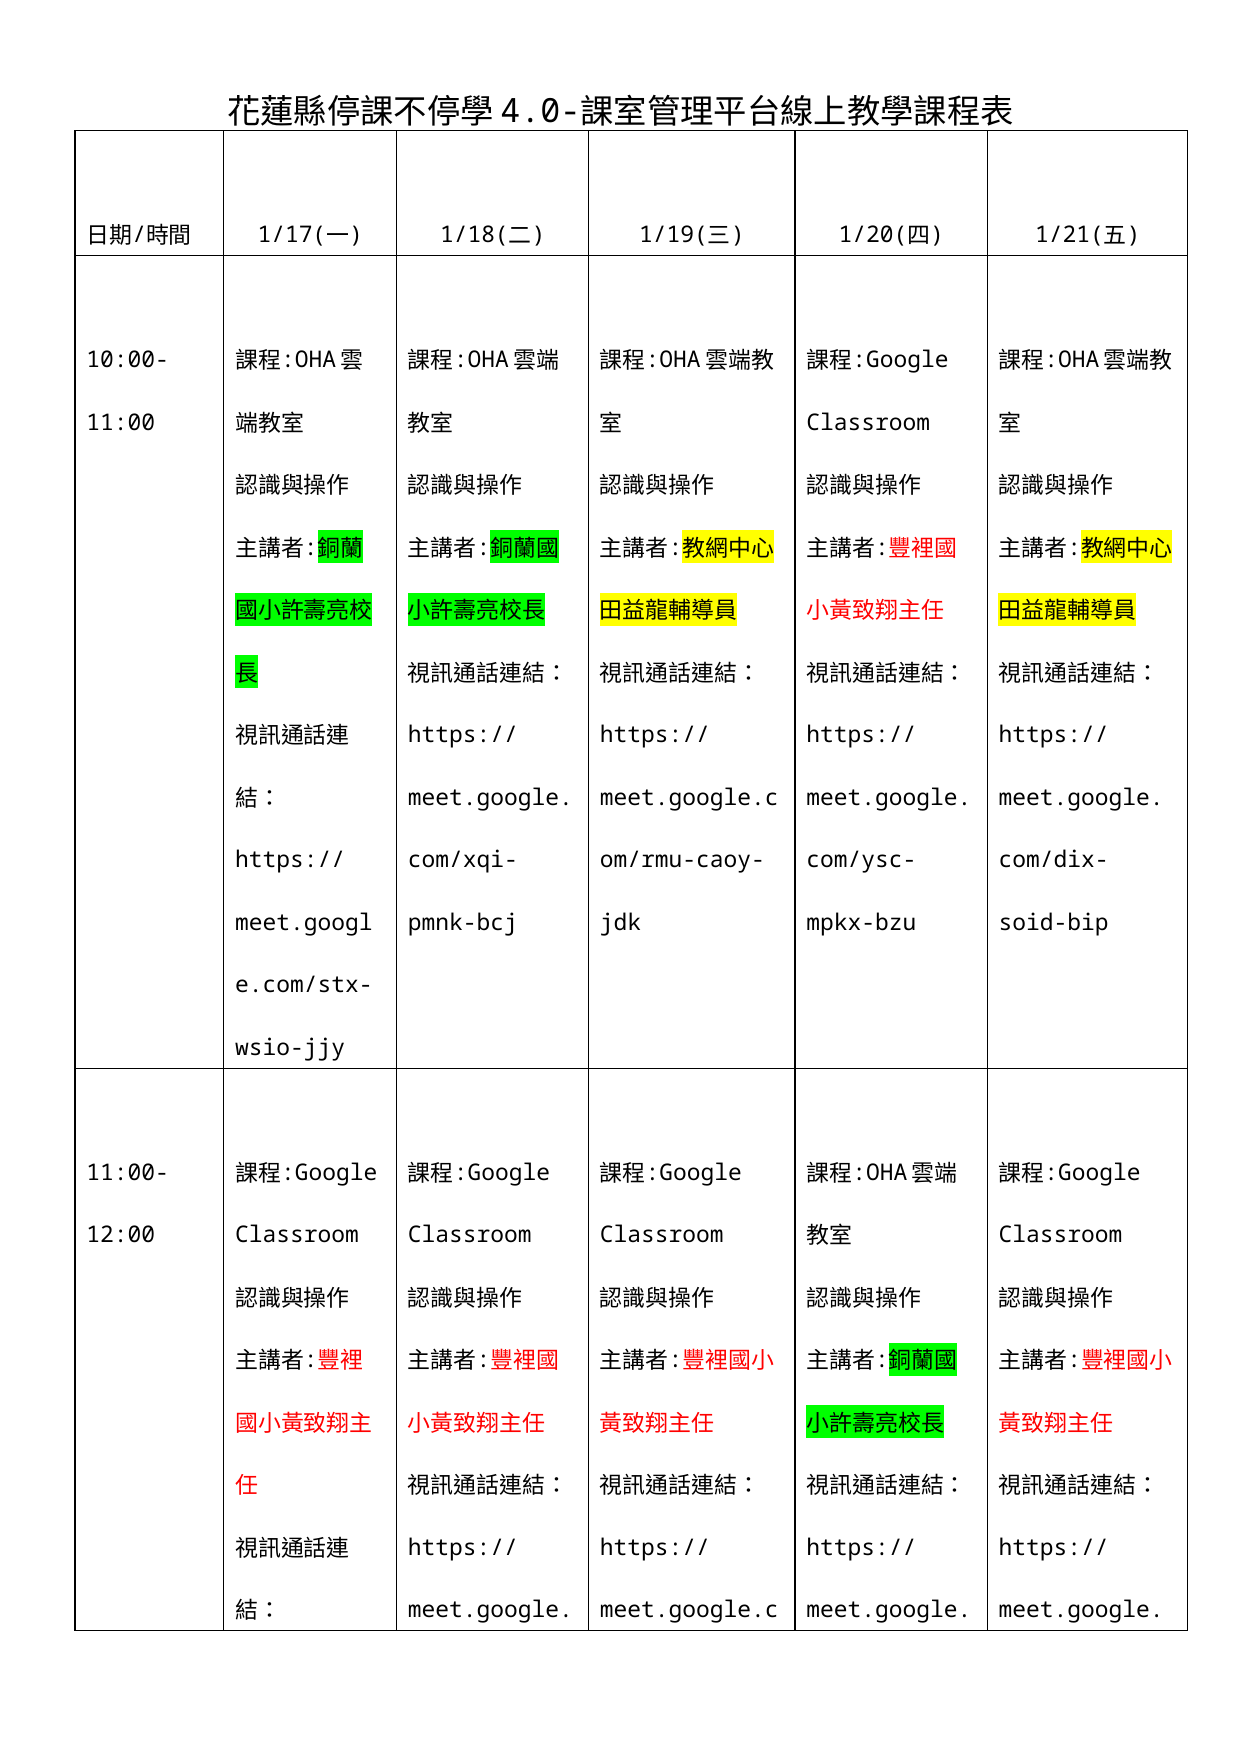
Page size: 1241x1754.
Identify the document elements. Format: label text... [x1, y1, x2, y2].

table_cell 課程:Google Classroom 認識與操作 主講者:豐裡國小黃致翔主任 視訊通話連結： [224, 1069, 396, 1630]
table_header 1/21(五) [988, 131, 1187, 255]
table_header 日期/時間 [76, 131, 223, 255]
table_header 1/20(四) [796, 131, 987, 255]
table_header 1/19(三) [589, 131, 794, 255]
table_header 1/17(一) [224, 131, 396, 255]
table_cell 課程:OHA雲端教室 認識與操作 主講者:銅蘭國小許壽亮校長 視訊通話連結：https://meet.google.com/stx-wsio-jjy [224, 256, 396, 1067]
text 花蓮縣停課不停學4.0-課室管理平台線上教學課程表 [75, 67, 1165, 130]
table_cell 課程:Google Classroom 認識與操作 主講者:豐裡國小黃致翔主任 視訊通話連結：https://meet.google. [397, 1069, 588, 1630]
table_header 1/18(二) [397, 131, 588, 255]
table_cell 課程:OHA雲端教室 認識與操作 主講者:銅蘭國小許壽亮校長 視訊通話連結：https://meet.google.com/xqi-pmnk-bcj [397, 256, 588, 1067]
table_cell 11:00-12:00 [76, 1069, 223, 1630]
table_cell 課程:Google Classroom 認識與操作 主講者:豐裡國小黃致翔主任 視訊通話連結：https://meet.google.c [589, 1069, 794, 1630]
table_cell 課程:OHA雲端教室 認識與操作 主講者:教網中心田益龍輔導員 視訊通話連結：https://meet.google.com/dix-soid-bip [988, 256, 1187, 1067]
table_cell 課程:Google Classroom 認識與操作 主講者:豐裡國小黃致翔主任 視訊通話連結：https://meet.google.com/ysc-mpkx-bzu [796, 256, 987, 1067]
table_cell 課程:OHA雲端教室 認識與操作 主講者:銅蘭國小許壽亮校長 視訊通話連結：https://meet.google. [796, 1069, 987, 1630]
table_cell 課程:Google Classroom 認識與操作 主講者:豐裡國小黃致翔主任 視訊通話連結：https://meet.google. [988, 1069, 1187, 1630]
table_cell 課程:OHA雲端教室 認識與操作 主講者:教網中心田益龍輔導員 視訊通話連結：https://meet.google.com/rmu-caoy-jdk [589, 256, 794, 1067]
table_cell 10:00-11:00 [76, 256, 223, 1067]
